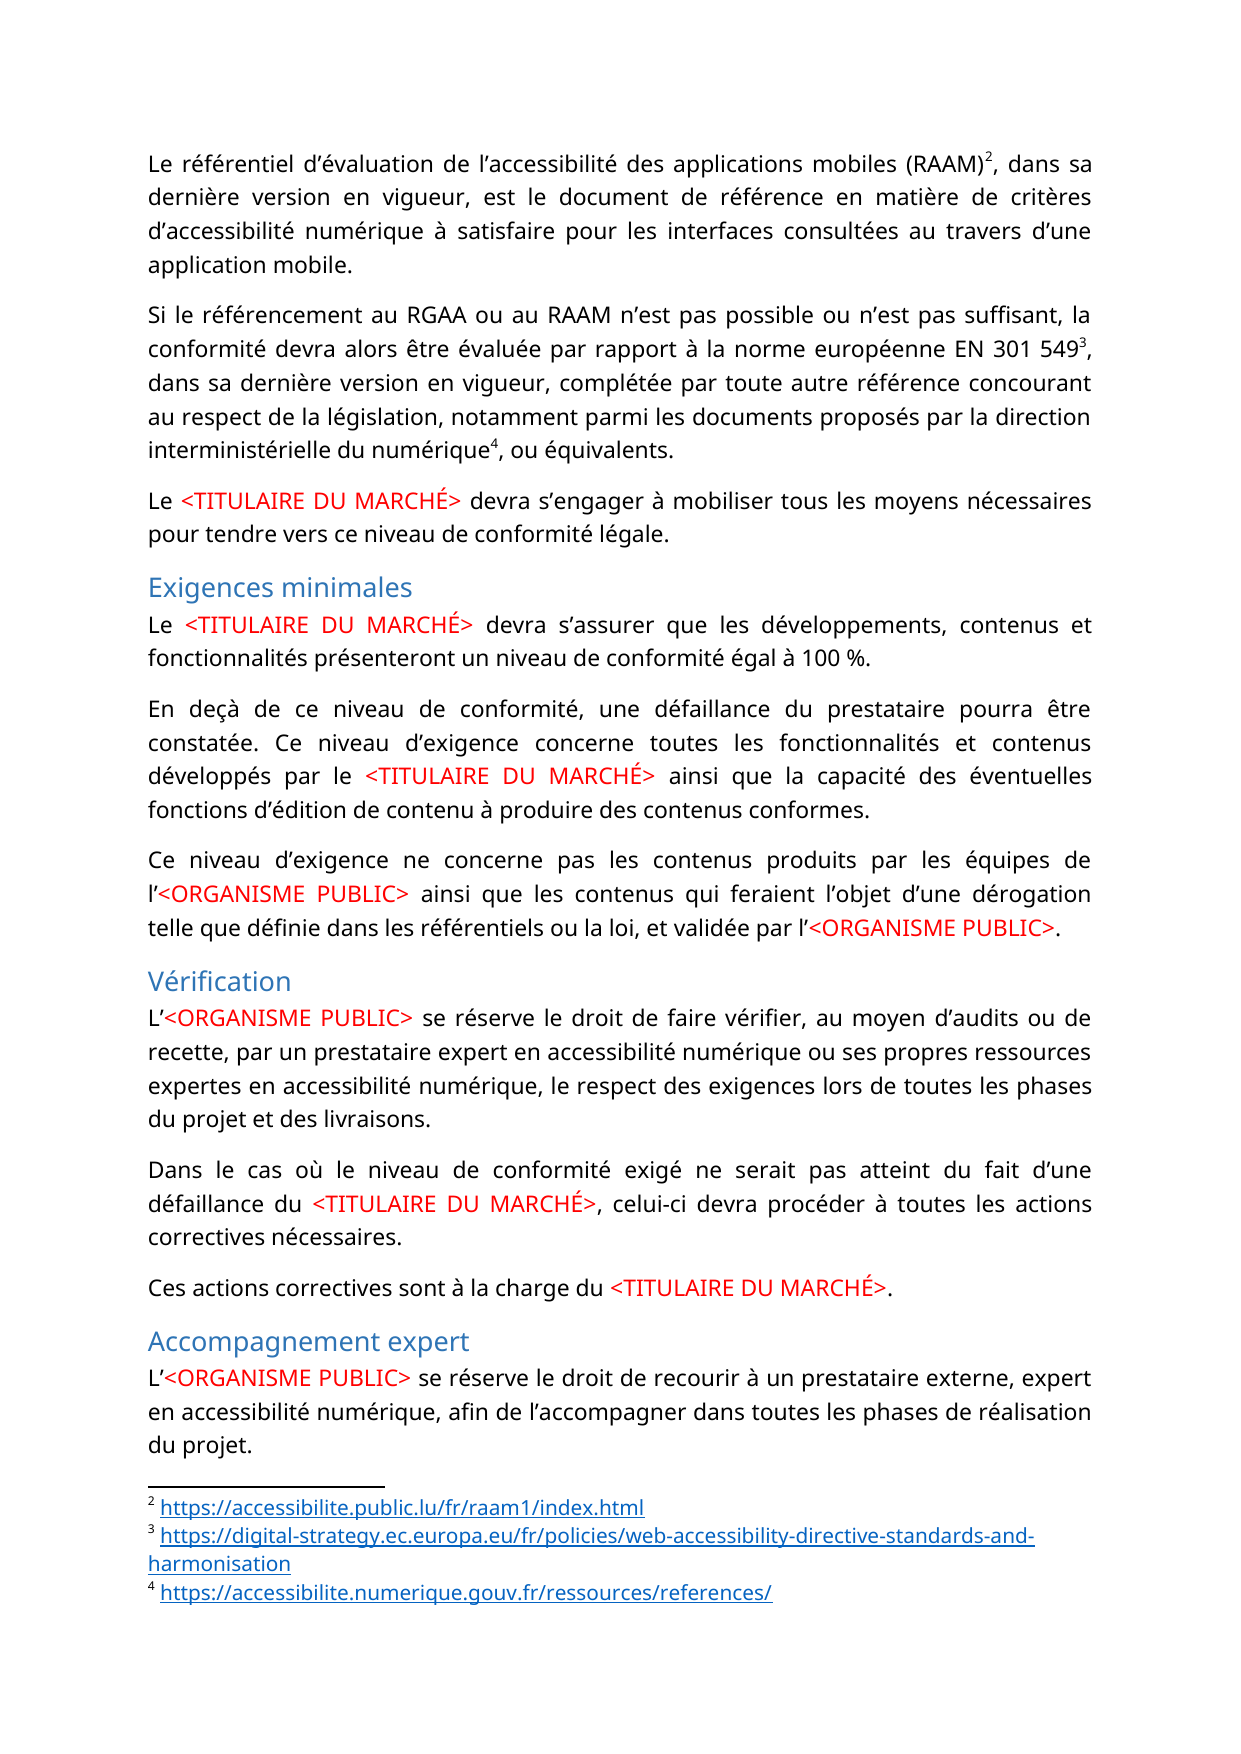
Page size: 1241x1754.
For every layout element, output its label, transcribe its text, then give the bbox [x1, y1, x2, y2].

text https://accessibilite.numerique.gouv.fr/ressources/references/ [148, 1578, 1093, 1606]
text Le référentiel d’évaluation de l’accessibilité des applications mobiles (RAAM), dans sa dernière version en vigueur, est le document de référence en matière de critères d’accessibilité numérique à satisfaire pour les interfaces consultées au travers d’une application mobile. [148, 148, 1093, 280]
subtitle Accompagnement expert [148, 1322, 1093, 1359]
text Ces actions correctives sont à la charge du <TITULAIRE DU MARCHÉ>. [148, 1272, 1093, 1303]
text https://accessibilite.public.lu/fr/raam1/index.html [148, 1493, 1093, 1521]
text Dans le cas où le niveau de conformité exigé ne serait pas atteint du fait d’une défaillance du <TITULAIRE DU MARCHÉ>, celui-ci devra procéder à toutes les actions correctives nécessaires. [148, 1154, 1093, 1253]
subtitle Vérification [148, 962, 1093, 999]
text Ce niveau d’exigence ne concerne pas les contenus produits par les équipes de l’<ORGANISME PUBLIC> ainsi que les contenus qui feraient l’objet d’une dérogation telle que définie dans les référentiels ou la loi, et validée par l’<ORGANISME PUBLIC>. [148, 844, 1093, 943]
text L’<ORGANISME PUBLIC> se réserve le droit de faire vérifier, au moyen d’audits ou de recette, par un prestataire expert en accessibilité numérique ou ses propres ressources expertes en accessibilité numérique, le respect des exigences lors de toutes les phases du projet et des livraisons. [148, 1002, 1093, 1135]
text https://digital-strategy.ec.europa.eu/fr/policies/web-accessibility-directive-standards-and-harmonisation [148, 1521, 1093, 1578]
text L’<ORGANISME PUBLIC> se réserve le droit de recourir à un prestataire externe, expert en accessibilité numérique, afin de l’accompagner dans toutes les phases de réalisation du projet. [148, 1362, 1093, 1461]
subtitle Exigences minimales [148, 569, 1093, 606]
text Si le référencement au RGAA ou au RAAM n’est pas possible ou n’est pas suffisant, la conformité devra alors être évaluée par rapport à la norme européenne EN 301 549, dans sa dernière version en vigueur, complétée par toute autre référence concourant au respect de la législation, notamment parmi les documents proposés par la direction interministérielle du numérique, ou équivalents. [148, 299, 1093, 466]
text Le <TITULAIRE DU MARCHÉ> devra s’assurer que les développements, contenus et fonctionnalités présenteront un niveau de conformité égal à 100 %. [148, 609, 1093, 674]
text Le <TITULAIRE DU MARCHÉ> devra s’engager à mobiliser tous les moyens nécessaires pour tendre vers ce niveau de conformité légale. [148, 485, 1093, 550]
text En deçà de ce niveau de conformité, une défaillance du prestataire pourra être constatée. Ce niveau d’exigence concerne toutes les fonctionnalités et contenus développés par le <TITULAIRE DU MARCHÉ> ainsi que la capacité des éventuelles fonctions d’édition de contenu à produire des contenus conformes. [148, 693, 1093, 825]
